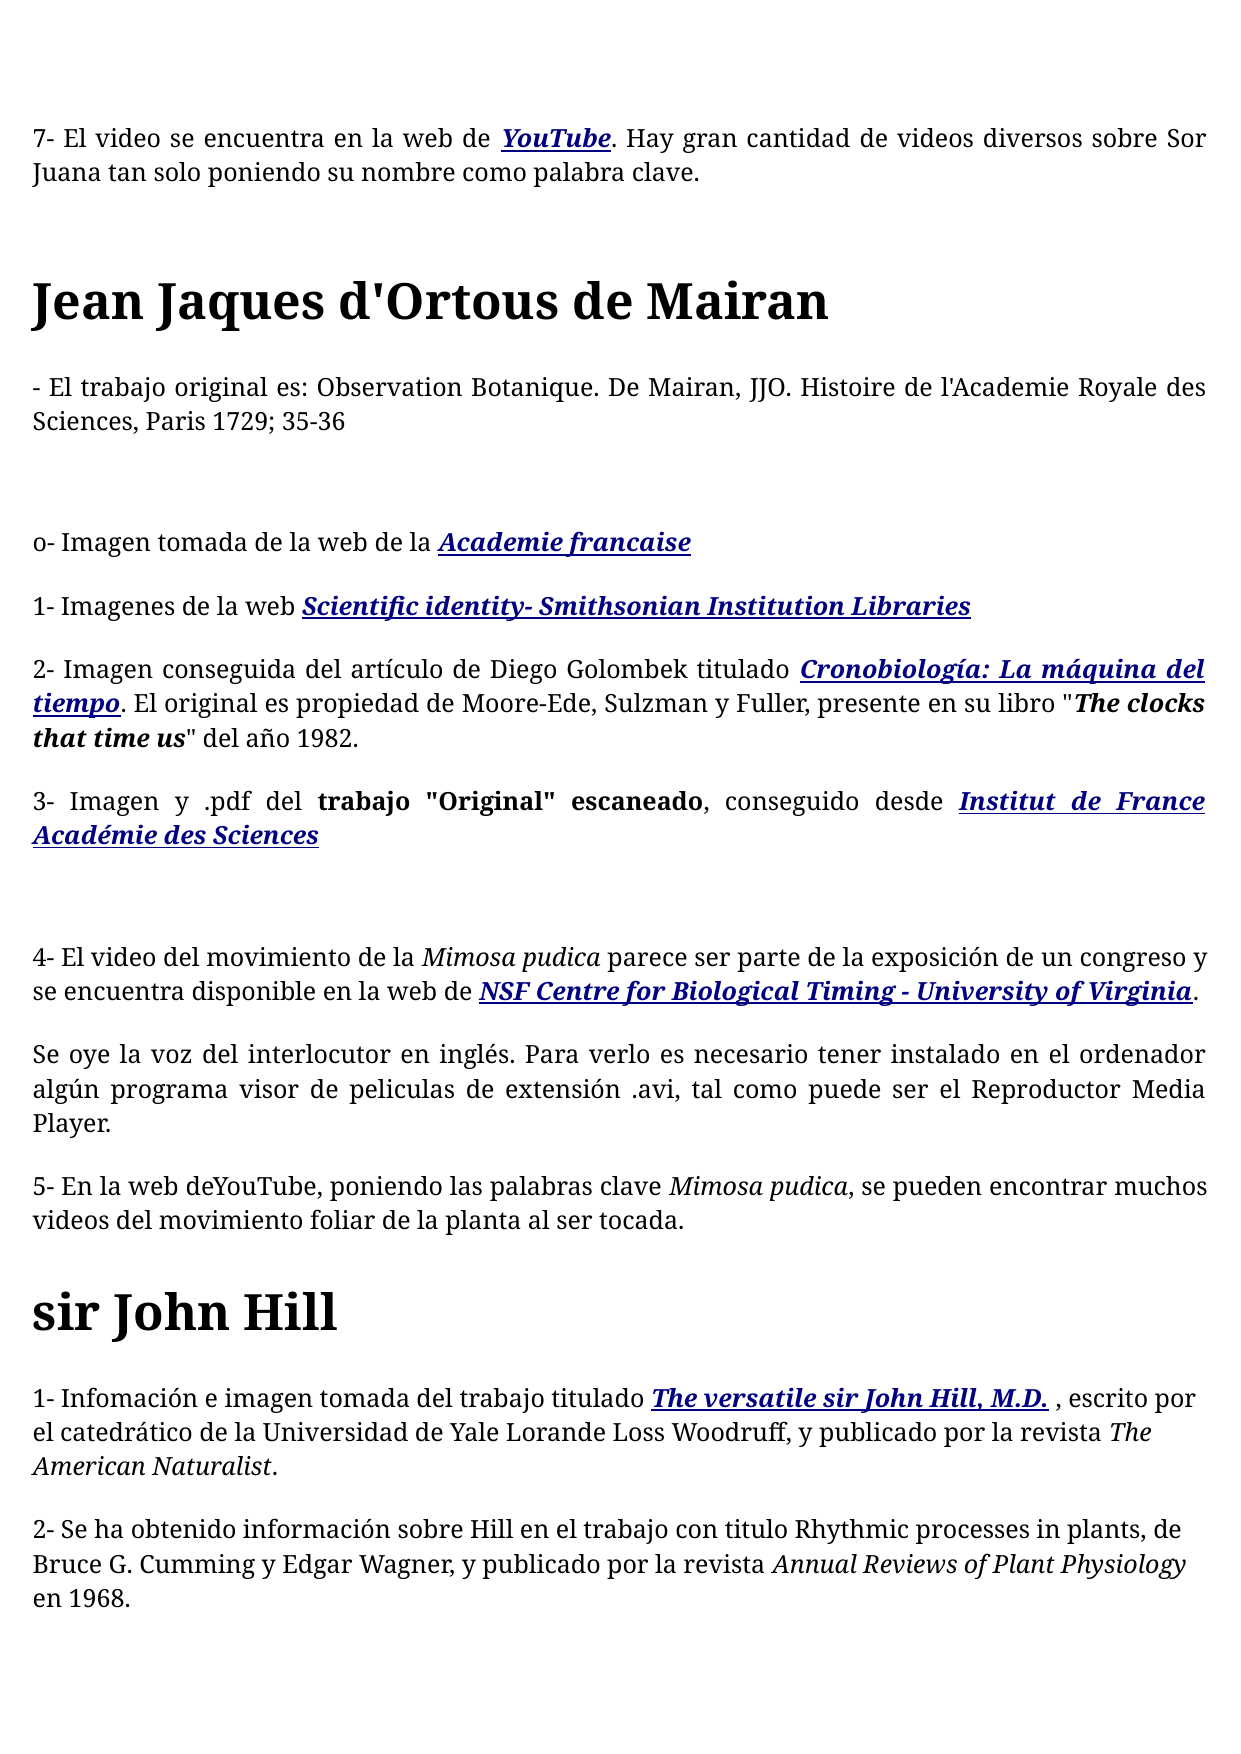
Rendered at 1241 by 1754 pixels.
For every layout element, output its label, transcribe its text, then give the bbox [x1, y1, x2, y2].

table_header - El trabajo original es: Observation Botanique. De Mairan, JJO. Histoire de l'Academie Royale des Sciences, Paris 1729; 35-36 o- Imagen tomada de la web de la Academie francaise 1- Imagenes de la web Scientific identity- Smithsonian Institution Libraries 2- Imagen conseguida del artículo de Diego Golombek titulado Cronobiología: La máquina del tiempo. El original es propiedad de Moore-Ede, Sulzman y Fuller, presente en su libro "The clocks that time us" del año 1982. 3- Imagen y .pdf del trabajo "Original" escaneado, conseguido desde Institut de France Académie des Sciences 4- El video del movimiento de la Mimosa pudica parece ser parte de la exposición de un congreso y se encuentra disponible en la web de NSF Centre for Biological Timing - University of Virginia. Se oye la voz del interlocutor en inglés. Para verlo es necesario tener instalado en el ordenador algún programa visor de peliculas de extensión .avi, tal como puede ser el Reproductor Media Player. 5- En la web deYouTube, poniendo las palabras clave Mimosa pudica, se pueden encontrar muchos videos del movimiento foliar de la planta al ser tocada. [30, 366, 1211, 1269]
table_header 7- El video se encuentra en la web de YouTube. Hay gran cantidad de videos diversos sobre Sor Juana tan solo poniendo su nombre como palabra clave. [30, 118, 1211, 222]
table_header 1- Infomación e imagen tomada del trabajo titulado The versatile sir John Hill, M.D. , escrito por el catedrático de la Universidad de Yale Lorande Loss Woodruff, y publicado por la revista The American Naturalist. 2- Se ha obtenido información sobre Hill en el trabajo con titulo Rhythmic processes in plants, de Bruce G. Cumming y Edgar Wagner, y publicado por la revista Annual Reviews of Plant Physiology en 1968. [30, 1378, 1211, 1636]
table_header Jean Jaques d'Ortous de Mairan [30, 263, 1211, 366]
table_header sir John Hill [30, 1274, 1211, 1378]
